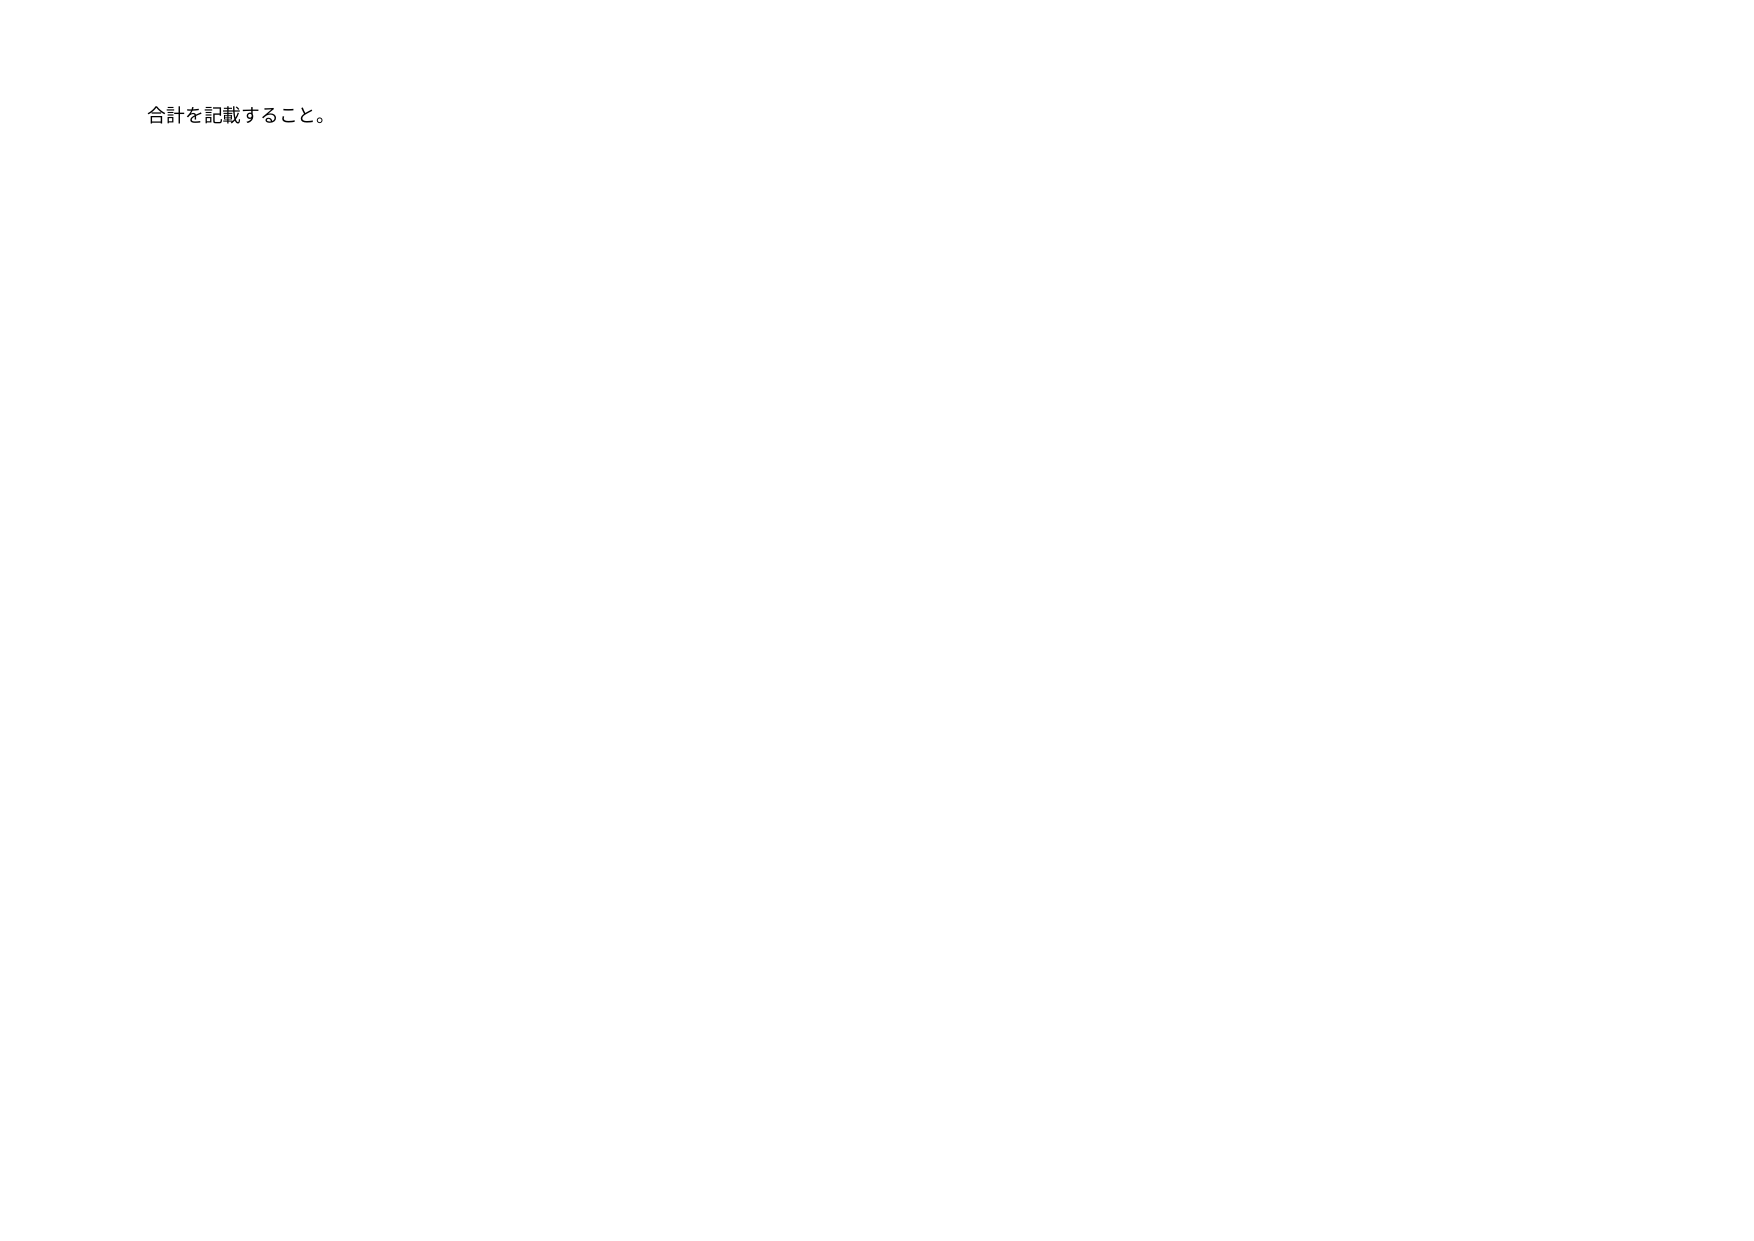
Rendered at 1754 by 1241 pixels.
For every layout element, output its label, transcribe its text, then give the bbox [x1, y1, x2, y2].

text 合計を記載すること。 [148, 95, 1631, 133]
